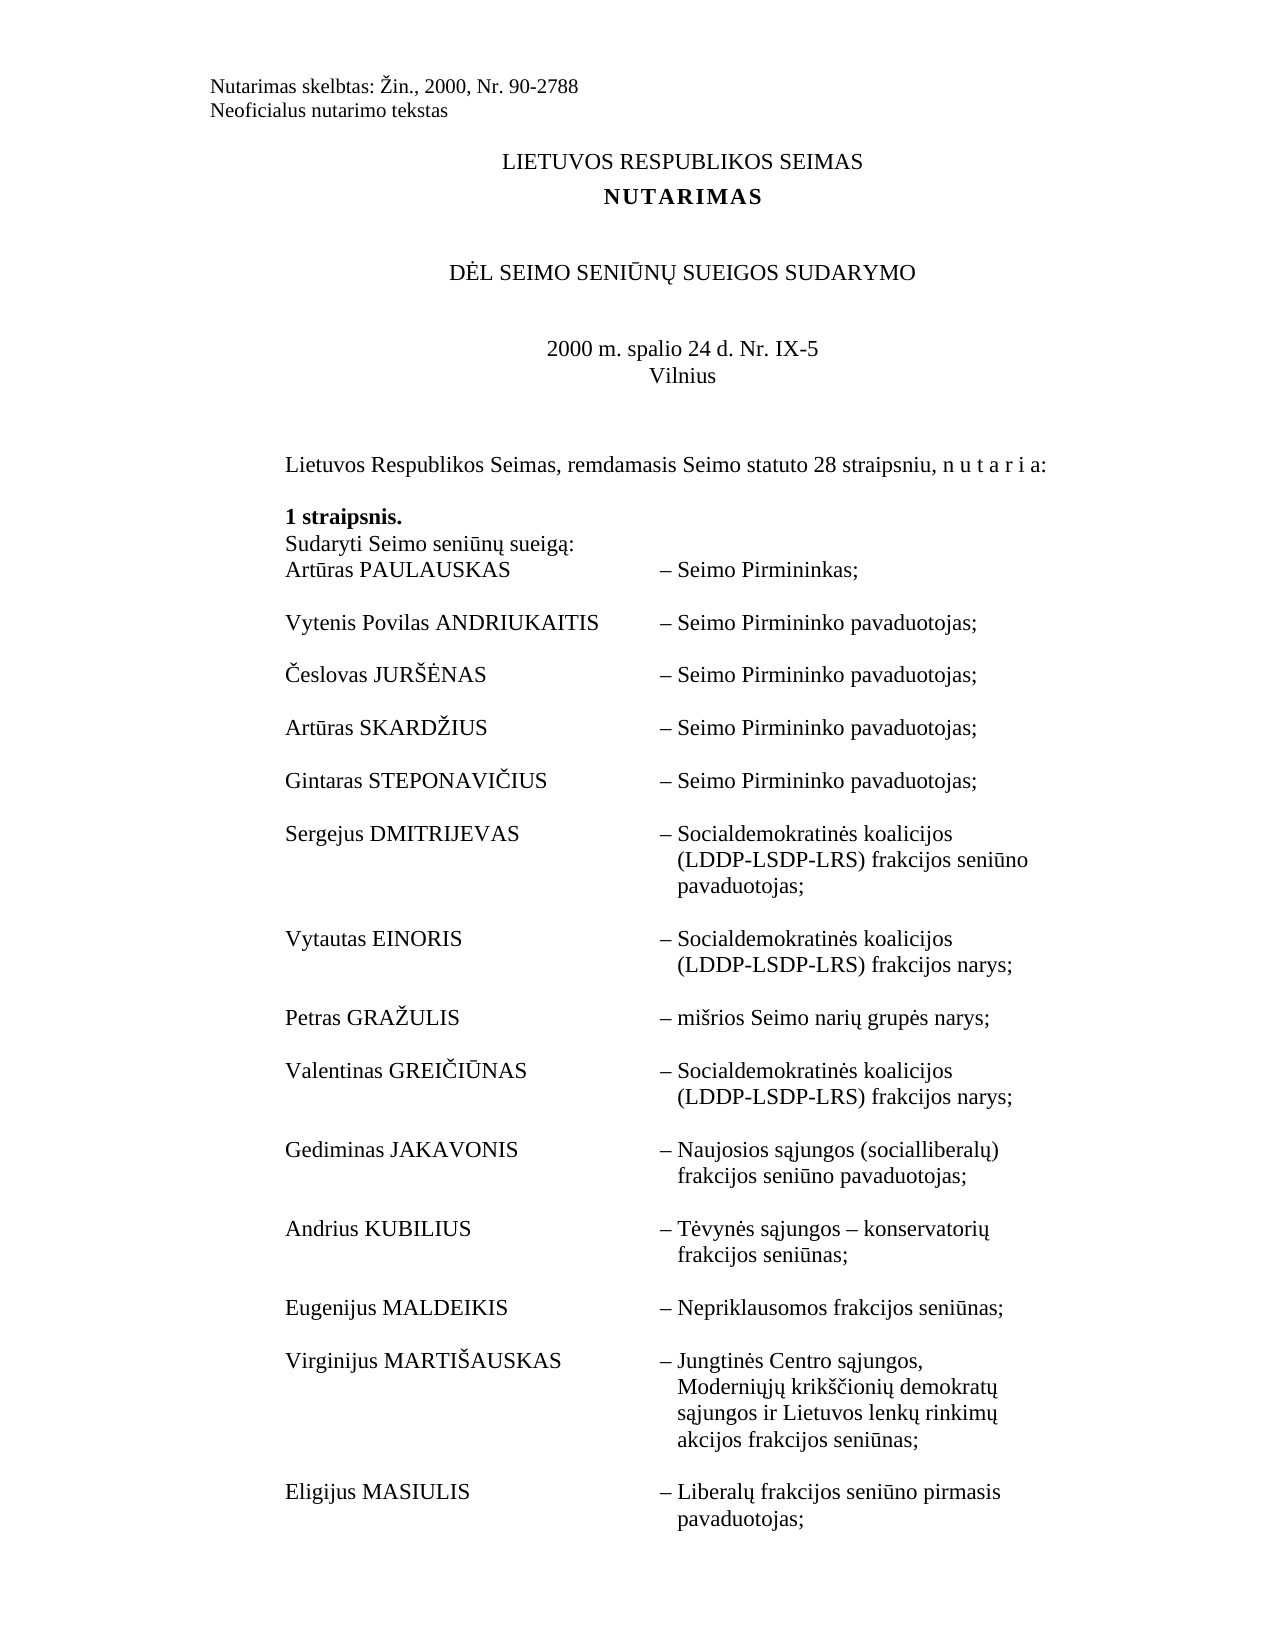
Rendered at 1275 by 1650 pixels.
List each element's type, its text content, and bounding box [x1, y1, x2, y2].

text 2000 m. spalio 24 d. Nr. IX-5 Vilnius [210, 335, 1155, 388]
text DĖL SEIMO SENIŪNŲ SUEIGOS SUDARYMO [210, 259, 1155, 285]
text Sergejus DMITRIJEVAS – Socialdemokratinės koalicijos [210, 819, 1155, 846]
text Neoficialus nutarimo tekstas [210, 98, 1155, 122]
text Nutarimas skelbtas: Žin., 2000, Nr. 90-2788 [210, 73, 1155, 98]
text NUTARIMAS [210, 183, 1155, 209]
text 1 straipsnis. [210, 503, 1155, 530]
text Gediminas JAKAVONIS – Naujosios sąjungos (socialliberalų) [210, 1136, 1155, 1162]
text (LDDP-LSDP-LRS) frakcijos narys; [285, 1083, 1155, 1109]
text Virginijus MARTIŠAUSKAS – Jungtinės Centro sąjungos, [210, 1347, 1155, 1373]
text Vytautas EINORIS – Socialdemokratinės koalicijos [210, 925, 1155, 951]
text (LDDP-LSDP-LRS) frakcijos narys; [210, 951, 1155, 978]
text Andrius KUBILIUS – Tėvynės sąjungos – konservatorių [210, 1215, 1155, 1241]
text LIETUVOS RESPUBLIKOS SEIMAS [210, 148, 1155, 174]
text Gintaras STEPONAVIČIUS – Seimo Pirmininko pavaduotojas; [210, 767, 1155, 793]
text pavaduotojas; [210, 1505, 1155, 1531]
text pavaduotojas; [210, 872, 1155, 899]
text (LDDP-LSDP-LRS) frakcijos seniūno [210, 846, 1155, 872]
text Vytenis Povilas ANDRIUKAITIS – Seimo Pirmininko pavaduotojas; [210, 609, 1155, 635]
text akcijos frakcijos seniūnas; [210, 1426, 1155, 1452]
text Artūras SKARDŽIUS – Seimo Pirmininko pavaduotojas; [210, 714, 1155, 741]
text Eugenijus MALDEIKIS – Nepriklausomos frakcijos seniūnas; [210, 1294, 1155, 1320]
text frakcijos seniūno pavaduotojas; [210, 1162, 1155, 1188]
text Česlovas JURŠĖNAS – Seimo Pirmininko pavaduotojas; [210, 661, 1155, 688]
text frakcijos seniūnas; [210, 1241, 1155, 1268]
text Lietuvos Respublikos Seimas, remdamasis Seimo statuto 28 straipsniu, n u t a r i a: [210, 451, 1155, 477]
text Petras GRAŽULIS – mišrios Seimo narių grupės narys; [210, 1004, 1155, 1030]
text Eligijus MASIULIS – Liberalų frakcijos seniūno pirmasis [210, 1478, 1155, 1505]
text Moderniųjų krikščionių demokratų [210, 1373, 1155, 1399]
text Valentinas GREIČIŪNAS – Socialdemokratinės koalicijos [210, 1057, 1155, 1083]
text Sudaryti Seimo seniūnų sueigą: [210, 530, 1155, 556]
text sąjungos ir Lietuvos lenkų rinkimų [210, 1399, 1155, 1426]
text Artūras PAULAUSKAS – Seimo Pirmininkas; [210, 556, 1155, 582]
